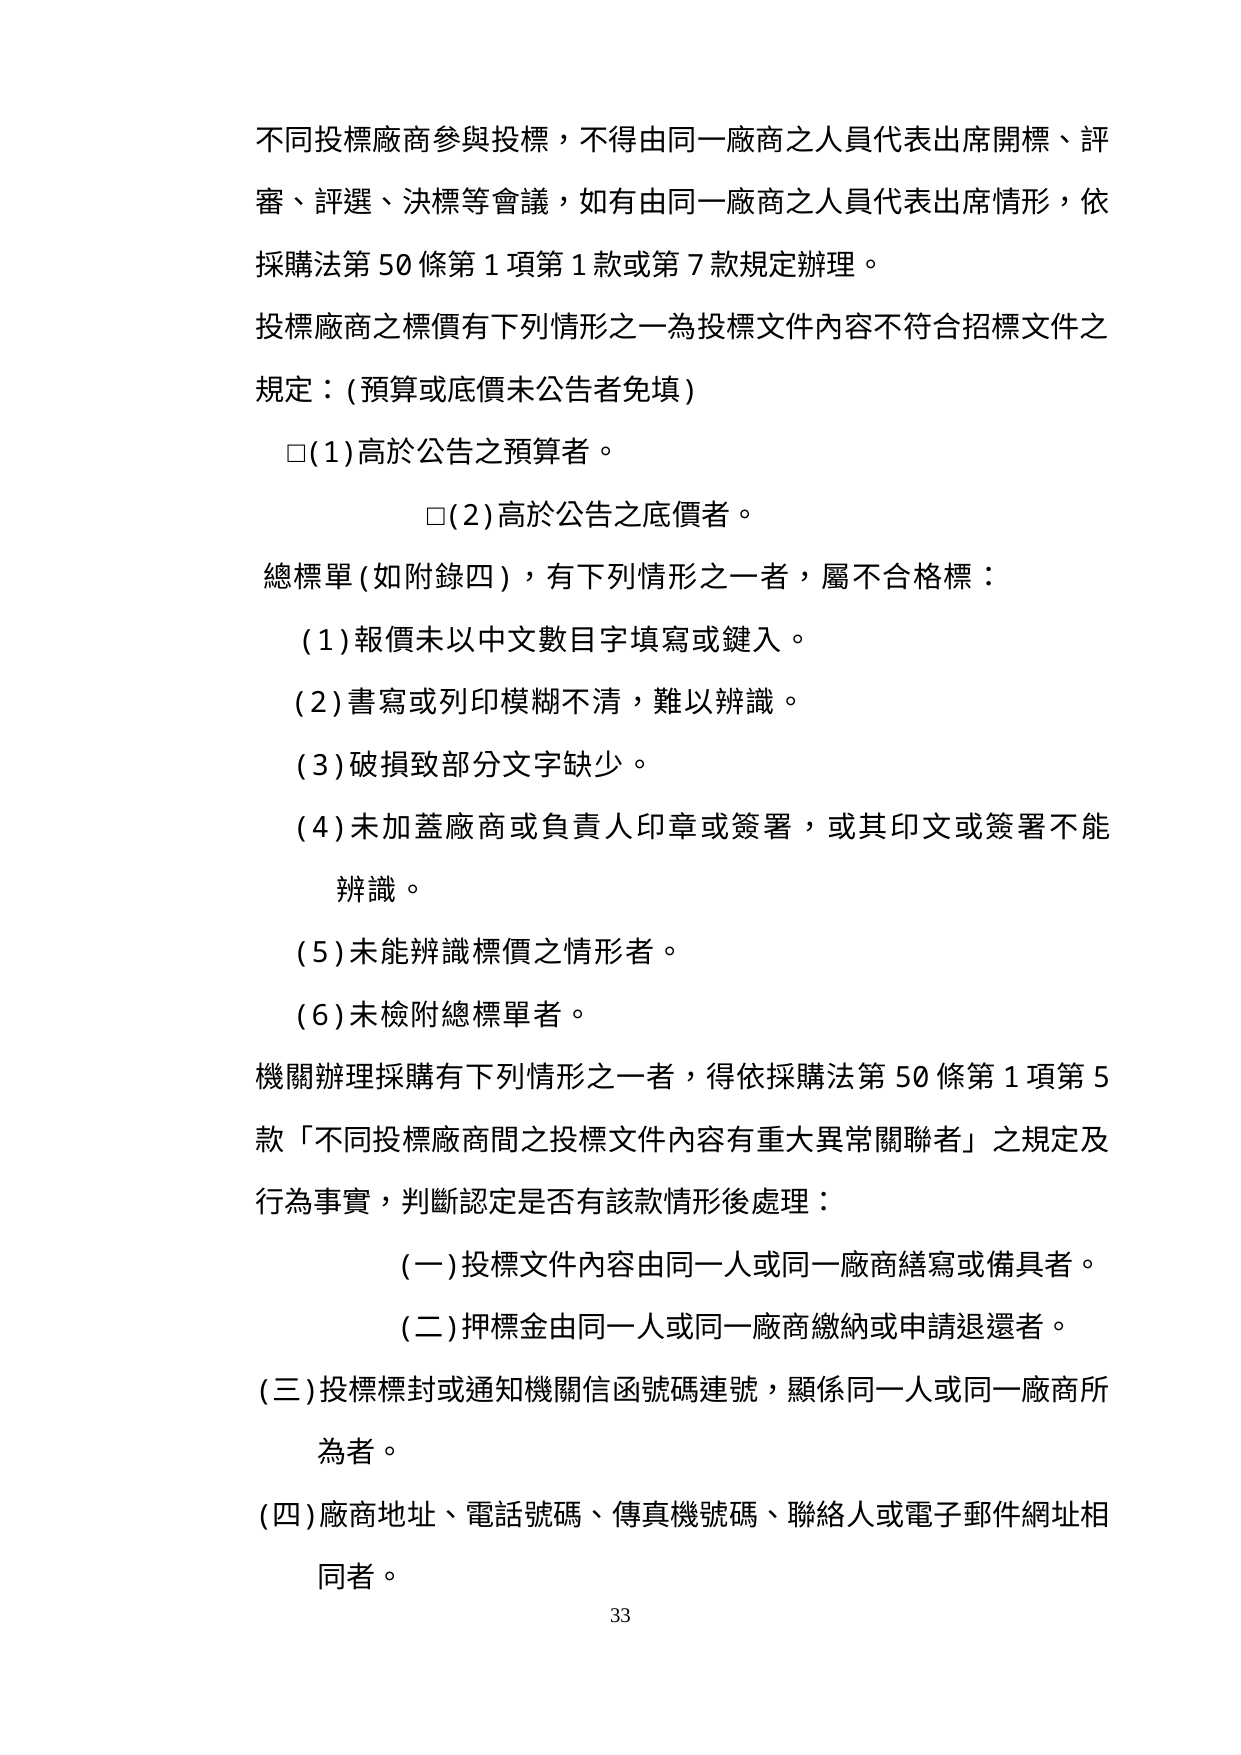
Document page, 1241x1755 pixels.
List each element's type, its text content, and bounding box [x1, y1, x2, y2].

text (三)投標標封或通知機關信函號碼連號，顯係同一人或同一廠商所為者。 [255, 1346, 1110, 1471]
text (二)押標金由同一人或同一廠商繳納或申請退還者。 [397, 1283, 1110, 1346]
text (3)破損致部分文字缺少。 [292, 721, 1110, 783]
text (一)投標文件內容由同一人或同一廠商繕寫或備具者。 [397, 1221, 1110, 1283]
text (四)廠商地址、電話號碼、傳真機號碼、聯絡人或電子郵件網址相同者。 [255, 1471, 1110, 1596]
text 不同投標廠商參與投標，不得由同一廠商之人員代表出席開標、評審、評選、決標等會議，如有由同一廠商之人員代表出席情形，依採購法第50條第1項第1款或第7款規定辦理。 [255, 96, 1110, 283]
text (4)未加蓋廠商或負責人印章或簽署，或其印文或簽署不能辨識。 [292, 783, 1110, 908]
text 投標廠商之標價有下列情形之一為投標文件內容不符合招標文件之規定：(預算或底價未公告者免填) [255, 283, 1110, 408]
text 機關辦理採購有下列情形之一者，得依採購法第50條第1項第5款「不同投標廠商間之投標文件內容有重大異常關聯者」之規定及行為事實，判斷認定是否有該款情形後處理： [255, 1033, 1110, 1221]
text □(2)高於公告之底價者。 [287, 471, 1110, 533]
text (6)未檢附總標單者。 [292, 971, 1110, 1033]
text (2)書寫或列印模糊不清，難以辨識。 [130, 658, 1110, 721]
text (1)報價未以中文數目字填寫或鍵入。 [263, 596, 1110, 658]
text □(1)高於公告之預算者。 [130, 408, 1110, 471]
text (5)未能辨識標價之情形者。 [292, 908, 1110, 971]
text 總標單(如附錄四)，有下列情形之一者，屬不合格標： [263, 533, 1110, 596]
